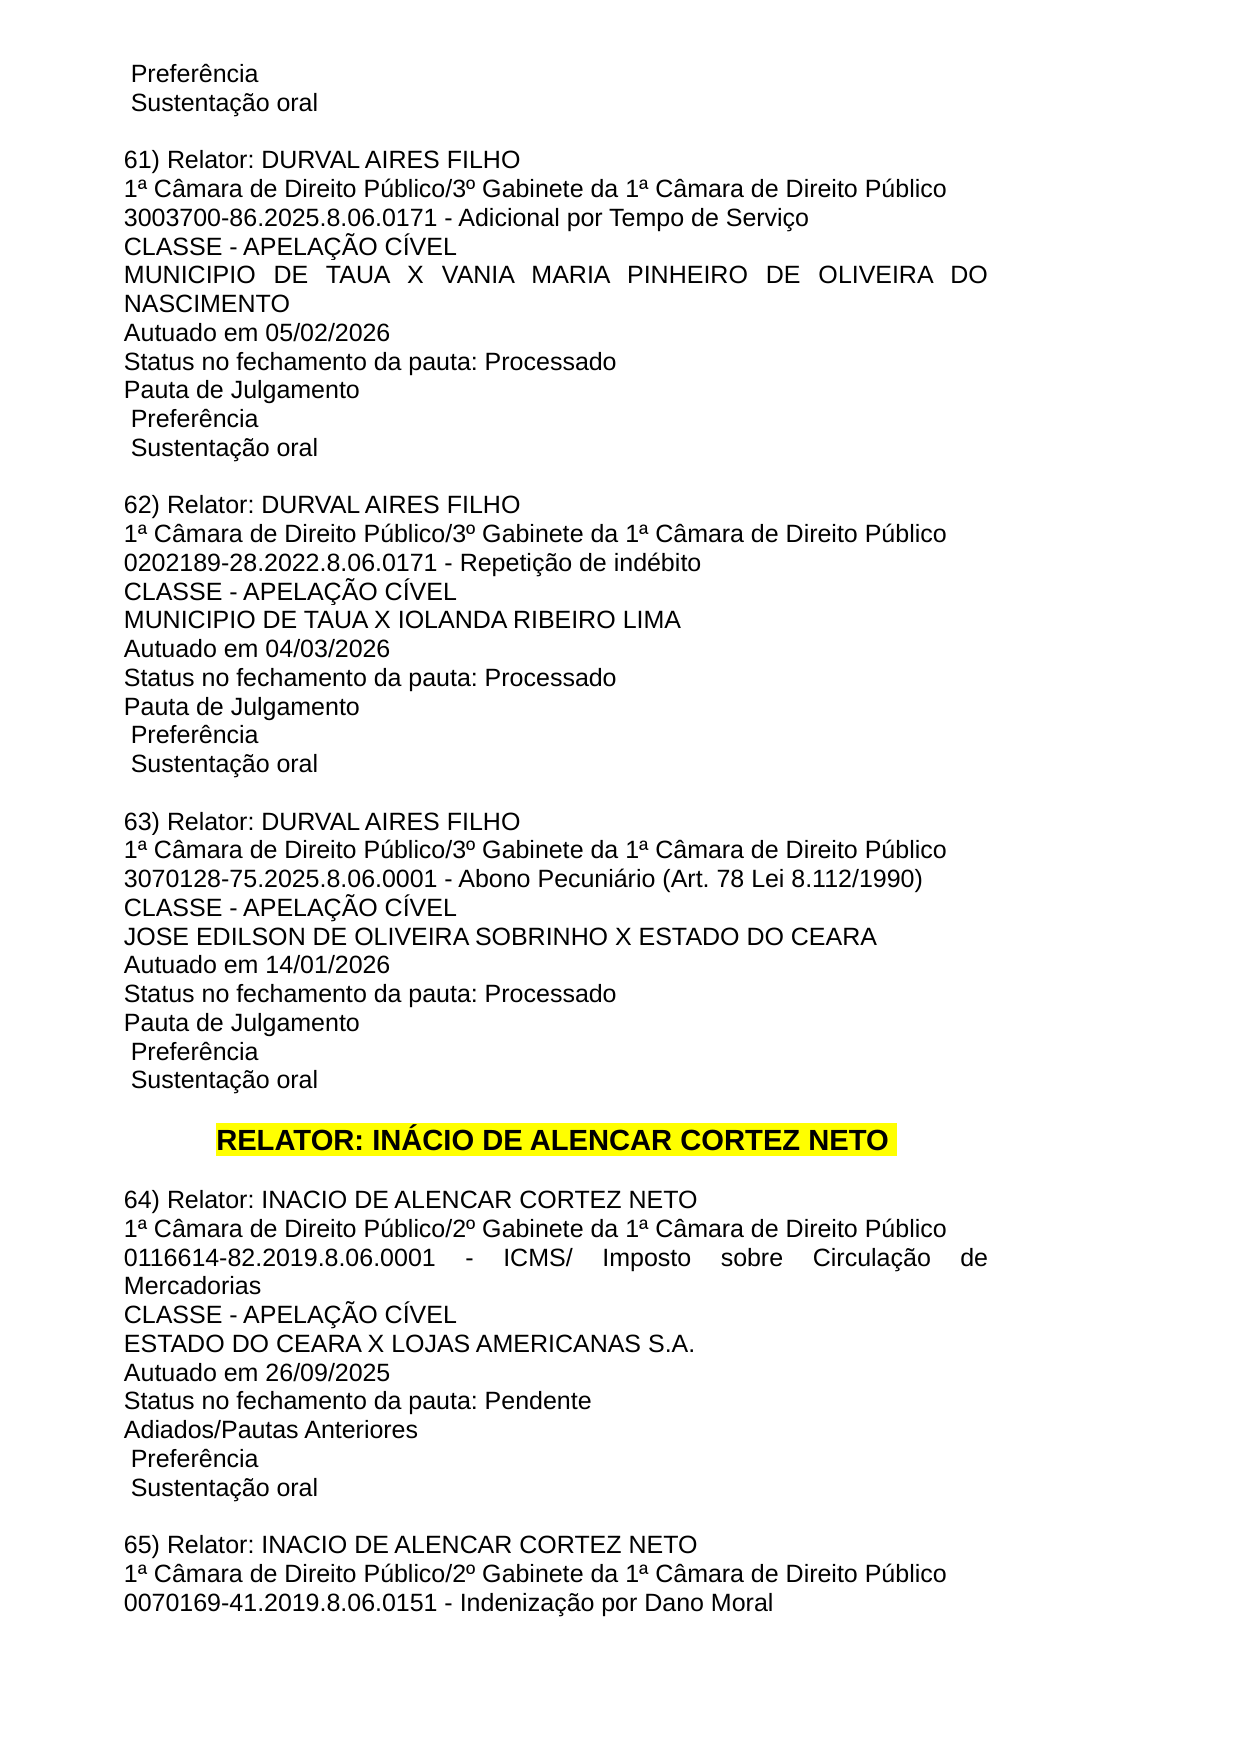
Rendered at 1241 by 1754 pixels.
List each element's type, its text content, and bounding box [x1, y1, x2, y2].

text Preferência [124, 720, 989, 749]
text Status no fechamento da pauta: Processado [124, 347, 989, 375]
text Sustentação oral [124, 1065, 989, 1094]
text 1ª Câmara de Direito Público/2º Gabinete da 1ª Câmara de Direito Público [124, 1559, 989, 1588]
text CLASSE - APELAÇÃO CÍVEL [124, 232, 989, 260]
text MUNICIPIO DE TAUA X IOLANDA RIBEIRO LIMA [124, 605, 989, 634]
text CLASSE - APELAÇÃO CÍVEL [124, 1300, 989, 1329]
text 65) Relator: INACIO DE ALENCAR CORTEZ NETO [124, 1530, 989, 1559]
text 0116614-82.2019.8.06.0001 - ICMS/ Imposto sobre Circulação de Mercadorias [124, 1243, 989, 1300]
text Sustentação oral [124, 1473, 989, 1501]
text 1ª Câmara de Direito Público/3º Gabinete da 1ª Câmara de Direito Público [124, 174, 989, 203]
text Preferência [124, 59, 989, 88]
text Pauta de Julgamento [124, 692, 989, 720]
text 0070169-41.2019.8.06.0151 - Indenização por Dano Moral [124, 1588, 989, 1616]
text Sustentação oral [124, 433, 989, 462]
text Autuado em 26/09/2025 [124, 1358, 989, 1386]
text 63) Relator: DURVAL AIRES FILHO [124, 807, 989, 835]
text Pauta de Julgamento [124, 375, 989, 404]
text 1ª Câmara de Direito Público/3º Gabinete da 1ª Câmara de Direito Público [124, 519, 989, 548]
text Preferência [124, 1037, 989, 1065]
text 0202189-28.2022.8.06.0171 - Repetição de indébito [124, 548, 989, 577]
text 1ª Câmara de Direito Público/3º Gabinete da 1ª Câmara de Direito Público [124, 835, 989, 864]
text 3003700-86.2025.8.06.0171 - Adicional por Tempo de Serviço [124, 203, 989, 232]
text CLASSE - APELAÇÃO CÍVEL [124, 893, 989, 922]
text Status no fechamento da pauta: Pendente [124, 1386, 989, 1415]
text Sustentação oral [124, 88, 989, 117]
text Preferência [124, 404, 989, 433]
text Autuado em 14/01/2026 [124, 950, 989, 979]
text 64) Relator: INACIO DE ALENCAR CORTEZ NETO [124, 1185, 989, 1214]
text RELATOR: INÁCIO DE ALENCAR CORTEZ NETO [124, 1123, 989, 1156]
text Pauta de Julgamento [124, 1008, 989, 1037]
text 1ª Câmara de Direito Público/2º Gabinete da 1ª Câmara de Direito Público [124, 1214, 989, 1243]
text Sustentação oral [124, 749, 989, 778]
text JOSE EDILSON DE OLIVEIRA SOBRINHO X ESTADO DO CEARA [124, 922, 989, 950]
text ESTADO DO CEARA X LOJAS AMERICANAS S.A. [124, 1329, 989, 1358]
text Autuado em 05/02/2026 [124, 318, 989, 347]
text Autuado em 04/03/2026 [124, 634, 989, 663]
text Adiados/Pautas Anteriores [124, 1415, 989, 1444]
text 62) Relator: DURVAL AIRES FILHO [124, 490, 989, 519]
text MUNICIPIO DE TAUA X VANIA MARIA PINHEIRO DE OLIVEIRA DO NASCIMENTO [124, 260, 989, 318]
text 3070128-75.2025.8.06.0001 - Abono Pecuniário (Art. 78 Lei 8.112/1990) [124, 864, 989, 893]
text Preferência [124, 1444, 989, 1473]
text CLASSE - APELAÇÃO CÍVEL [124, 577, 989, 605]
text Status no fechamento da pauta: Processado [124, 979, 989, 1008]
text 61) Relator: DURVAL AIRES FILHO [124, 145, 989, 174]
text Status no fechamento da pauta: Processado [124, 663, 989, 692]
